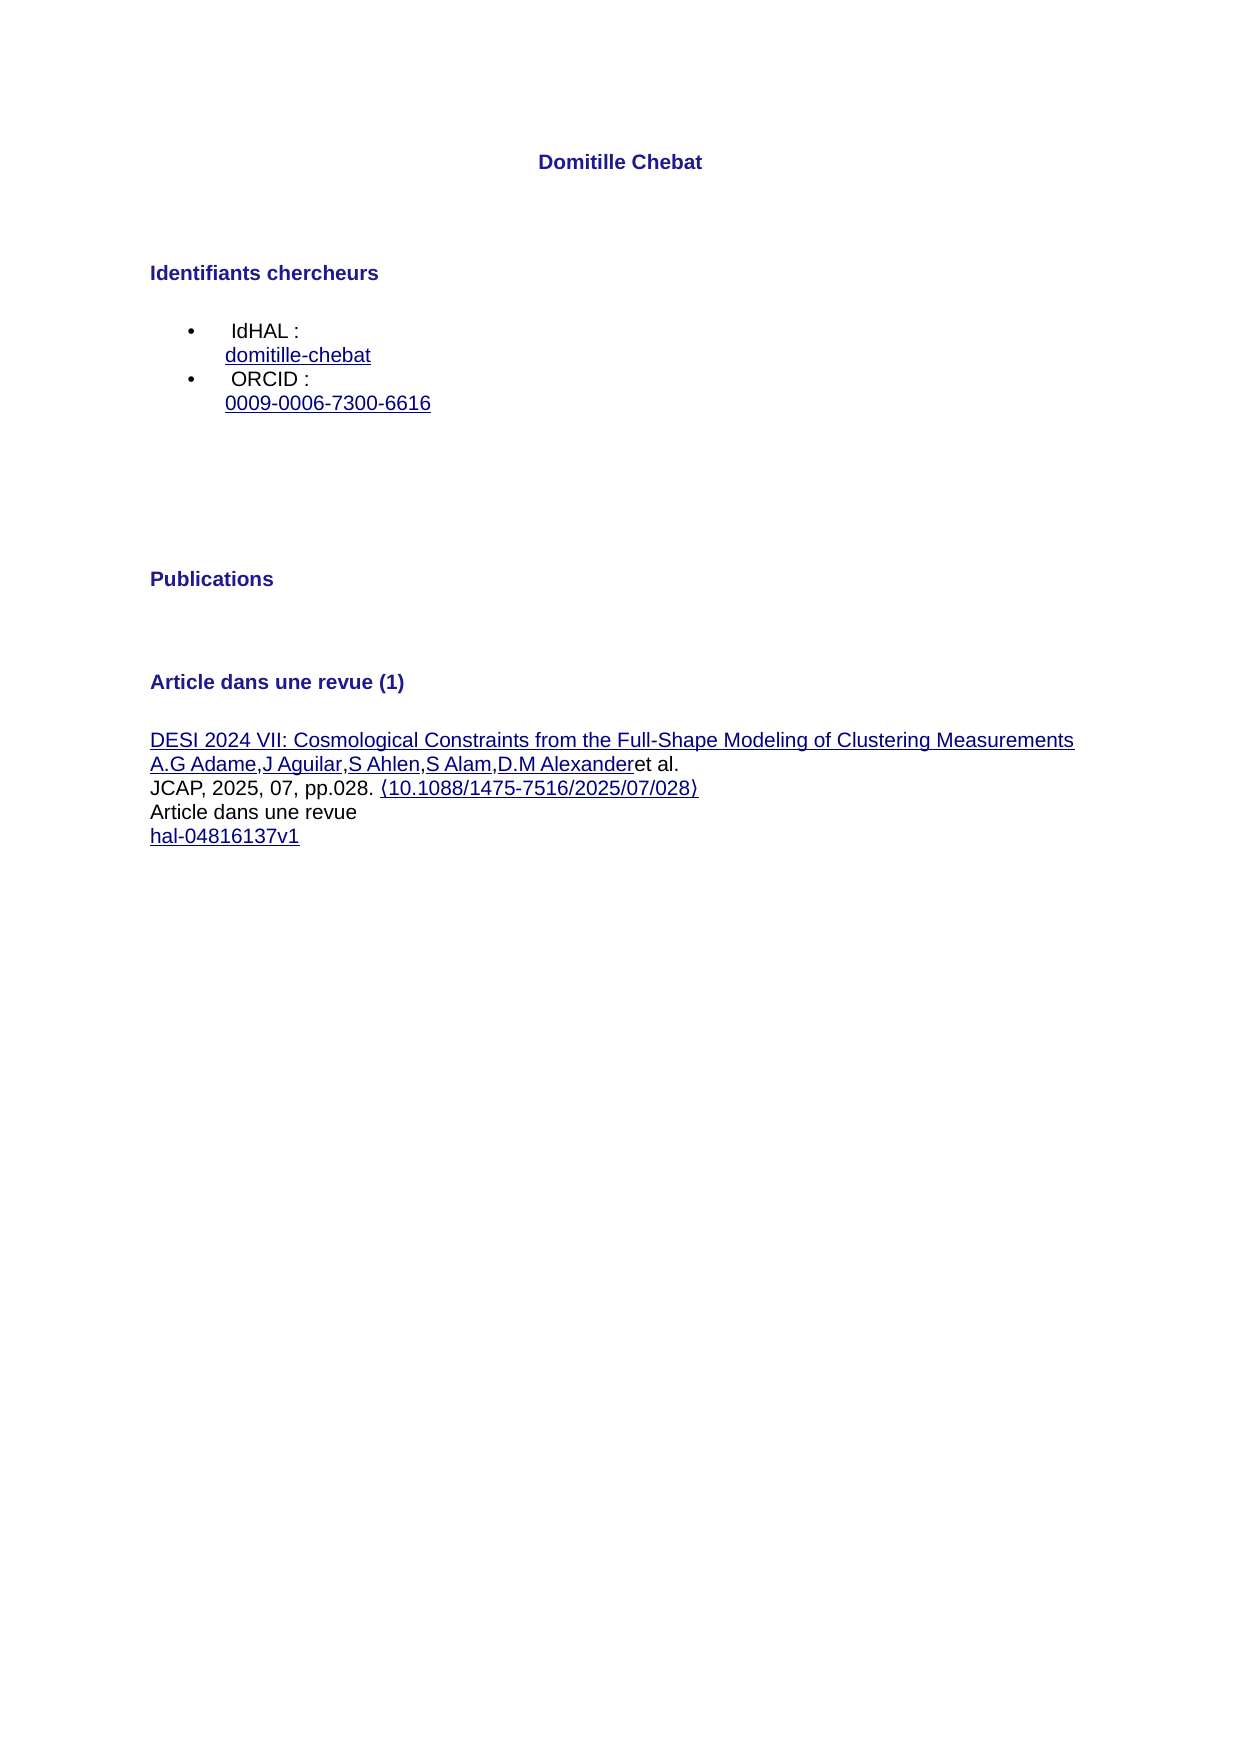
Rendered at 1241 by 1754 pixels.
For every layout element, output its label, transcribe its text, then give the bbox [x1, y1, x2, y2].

subtitle Article dans une revue (1) [150, 670, 1090, 694]
list IdHAL : [187, 319, 1090, 343]
list ORCID : [187, 367, 1090, 391]
subtitle Identifiants chercheurs [150, 260, 1090, 284]
list 0009-0006-7300-6616 [187, 391, 1090, 414]
subtitle Publications [150, 567, 1090, 591]
table_header DESI 2024 VII: Cosmological Constraints from the Full-Shape Modeling of Clustering Measurements A.G Adame,J Aguilar,S Ahlen,S Alam,D.M Alexanderet al. JCAP, 2025, 07, pp.028. ⟨10.1088/1475-7516/2025/07/028⟩ Article dans une revue hal-04816137v1 [150, 728, 1090, 848]
list domitille-chebat [187, 343, 1090, 367]
subtitle Domitille Chebat [150, 150, 1090, 174]
